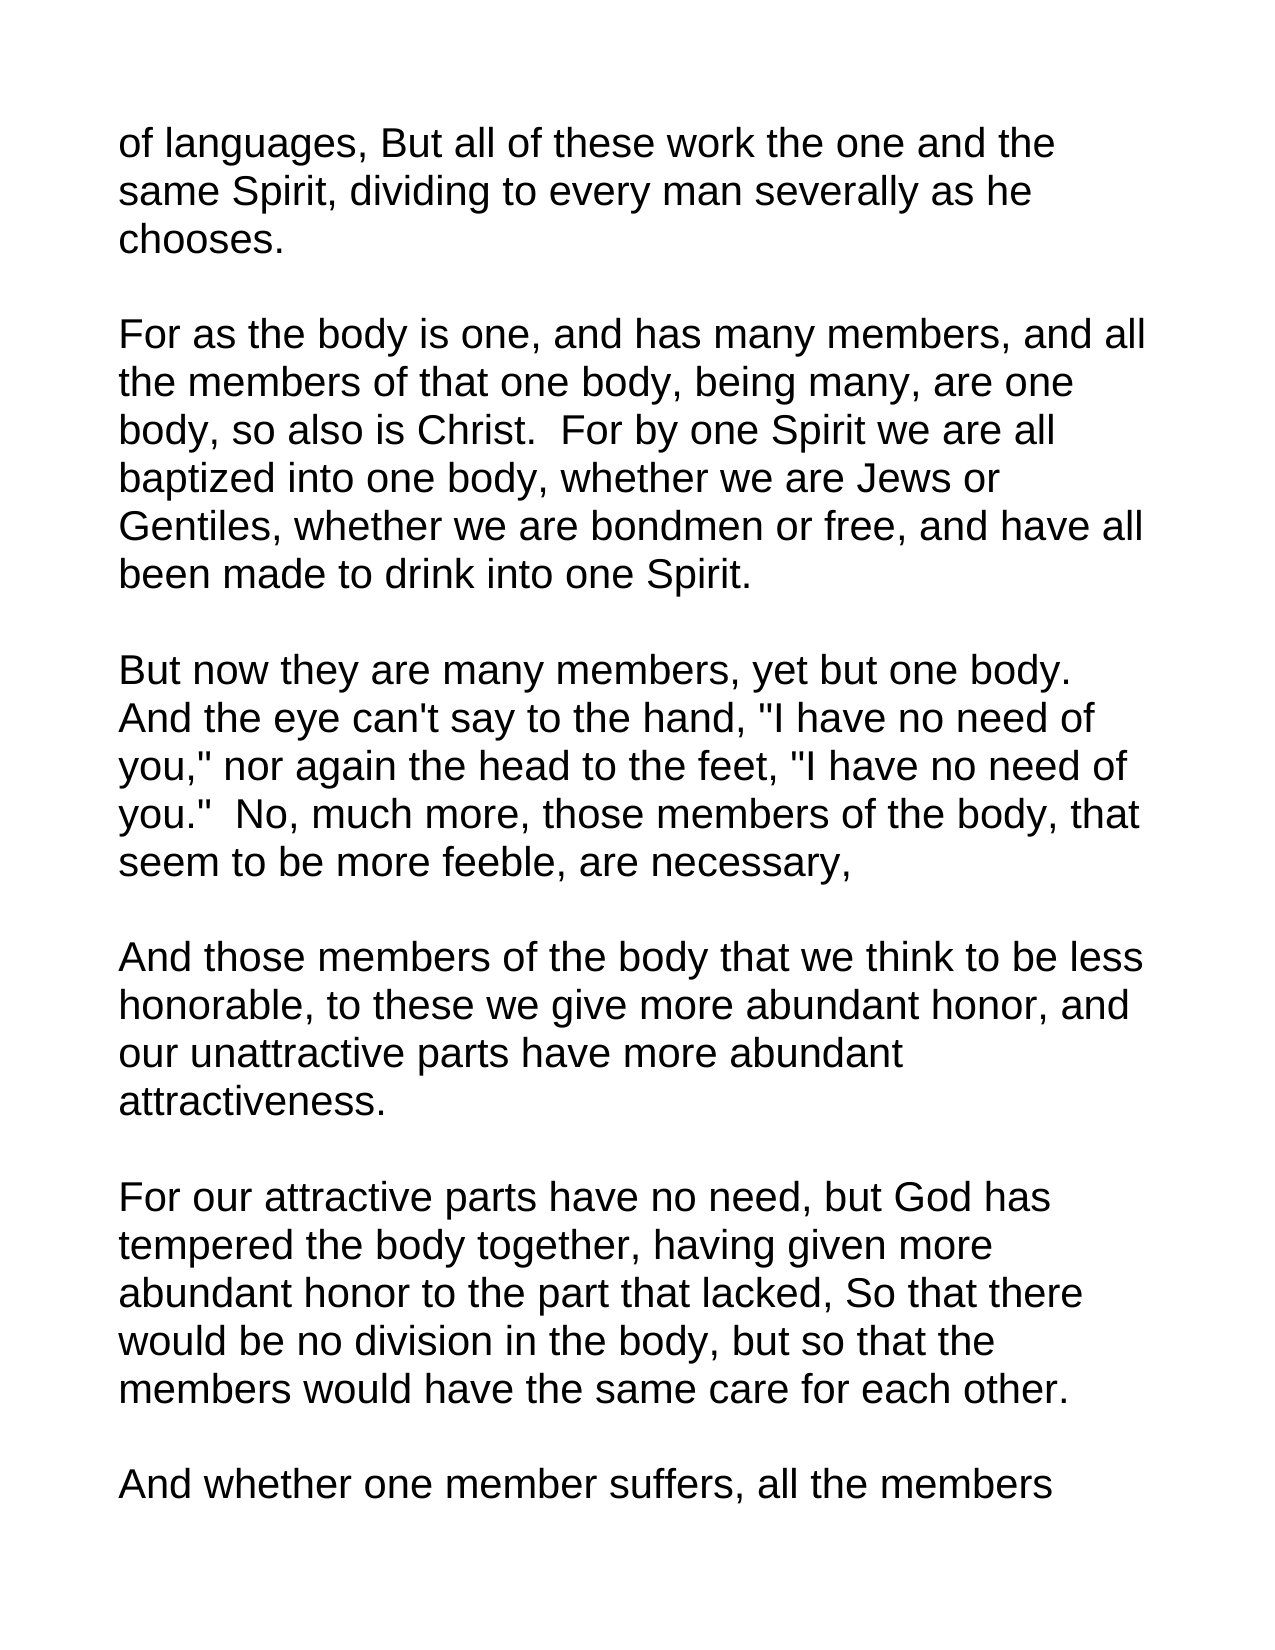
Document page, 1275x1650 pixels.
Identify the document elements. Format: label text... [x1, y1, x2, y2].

text And those members of the body that we think to be less honorable, to these we give more abundant honor, and our unattractive parts have more abundant attractiveness. [118, 933, 1157, 1124]
text But now they are many members, yet but one body. And the eye can't say to the hand, "I have no need of you," nor again the head to the feet, "I have no need of you." No, much more, those members of the body, that seem to be more feeble, are necessary, [118, 645, 1157, 885]
text of languages, But all of these work the one and the same Spirit, dividing to every man severally as he chooses. [118, 118, 1157, 262]
text For our attractive parts have no need, but God has tempered the body together, having given more abundant honor to the part that lacked, So that there would be no division in the body, but so that the members would have the same care for each other. [118, 1172, 1157, 1412]
text And whether one member suffers, all the members [118, 1460, 1157, 1508]
text For as the body is one, and has many members, and all the members of that one body, being many, are one body, so also is Christ. For by one Spirit we are all baptized into one body, whether we are Jews or Gentiles, whether we are bondmen or free, and have all been made to drink into one Spirit. [118, 310, 1157, 597]
